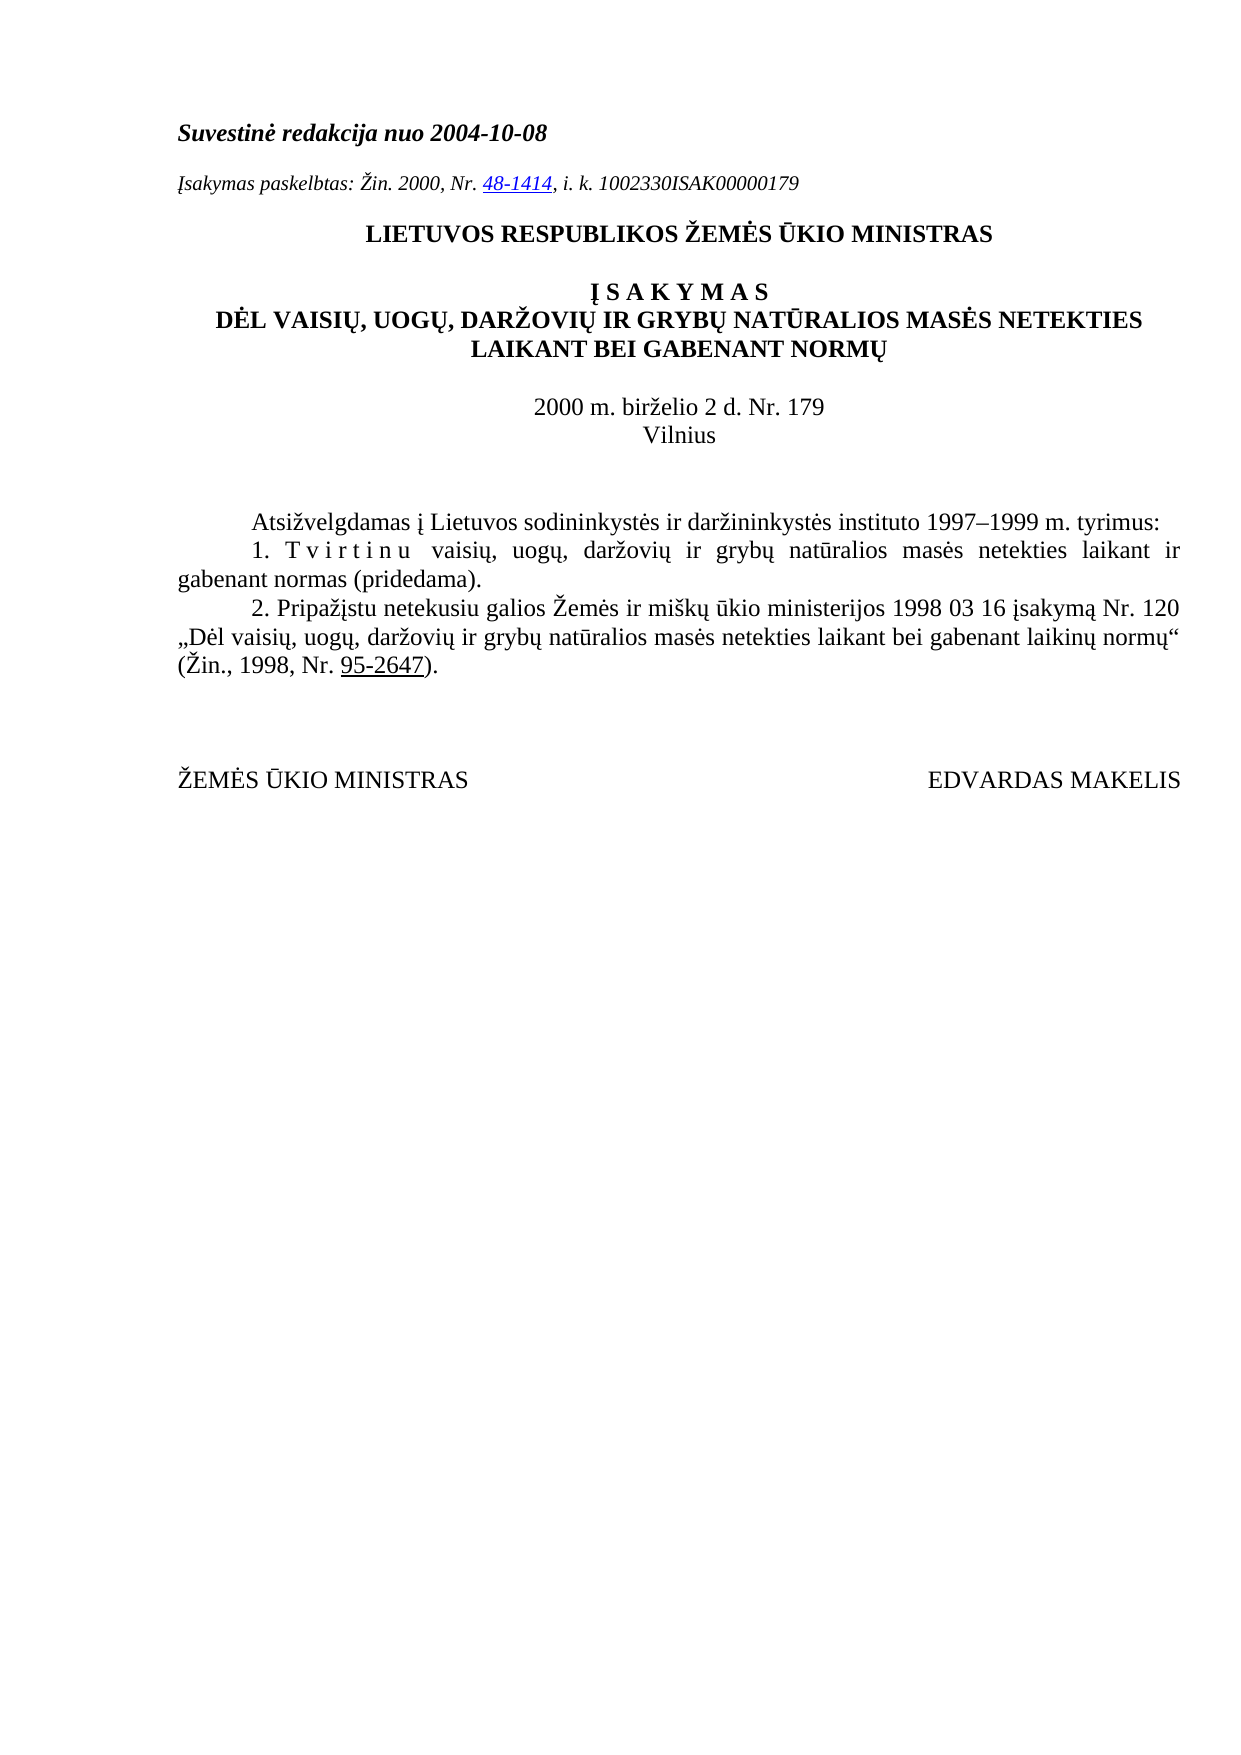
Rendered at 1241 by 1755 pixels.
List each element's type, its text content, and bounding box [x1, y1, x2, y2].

text 1. Tvirtinu vaisių, uogų, daržovių ir grybų natūralios masės netekties laikant ir gabenant normas (pridedama). [177, 535, 1181, 593]
text ŽEMĖS ŪKIO MINISTRAS EDVARDAS MAKELIS [177, 765, 1181, 794]
text Vilnius [177, 420, 1181, 449]
text Atsižvelgdamas į Lietuvos sodininkystės ir daržininkystės instituto 1997–1999 m. tyrimus: [177, 507, 1181, 535]
text Į S A K Y M A S [177, 277, 1181, 305]
text Įsakymas paskelbtas: Žin. 2000, Nr. 48-1414, i. k. 1002330ISAK00000179 [177, 171, 1181, 195]
text DĖL VAISIŲ, UOGŲ, DARŽOVIŲ IR GRYBŲ NATŪRALIOS MASĖS NETEKTIES LAIKANT BEI GABENANT NORMŲ [177, 305, 1181, 363]
text Suvestinė redakcija nuo 2004-10-08 [177, 118, 1181, 147]
text 2000 m. birželio 2 d. Nr. 179 [177, 392, 1181, 420]
text LIETUVOS RESPUBLIKOS ŽEMĖS ŪKIO MINISTRAS [177, 219, 1181, 248]
text 2. Pripažįstu netekusiu galios Žemės ir miškų ūkio ministerijos 1998 03 16 įsakymą Nr. 120 „Dėl vaisių, uogų, daržovių ir grybų natūralios masės netekties laikant bei gabenant laikinų normų“ (Žin., 1998, Nr. 95-2647). [177, 593, 1181, 679]
